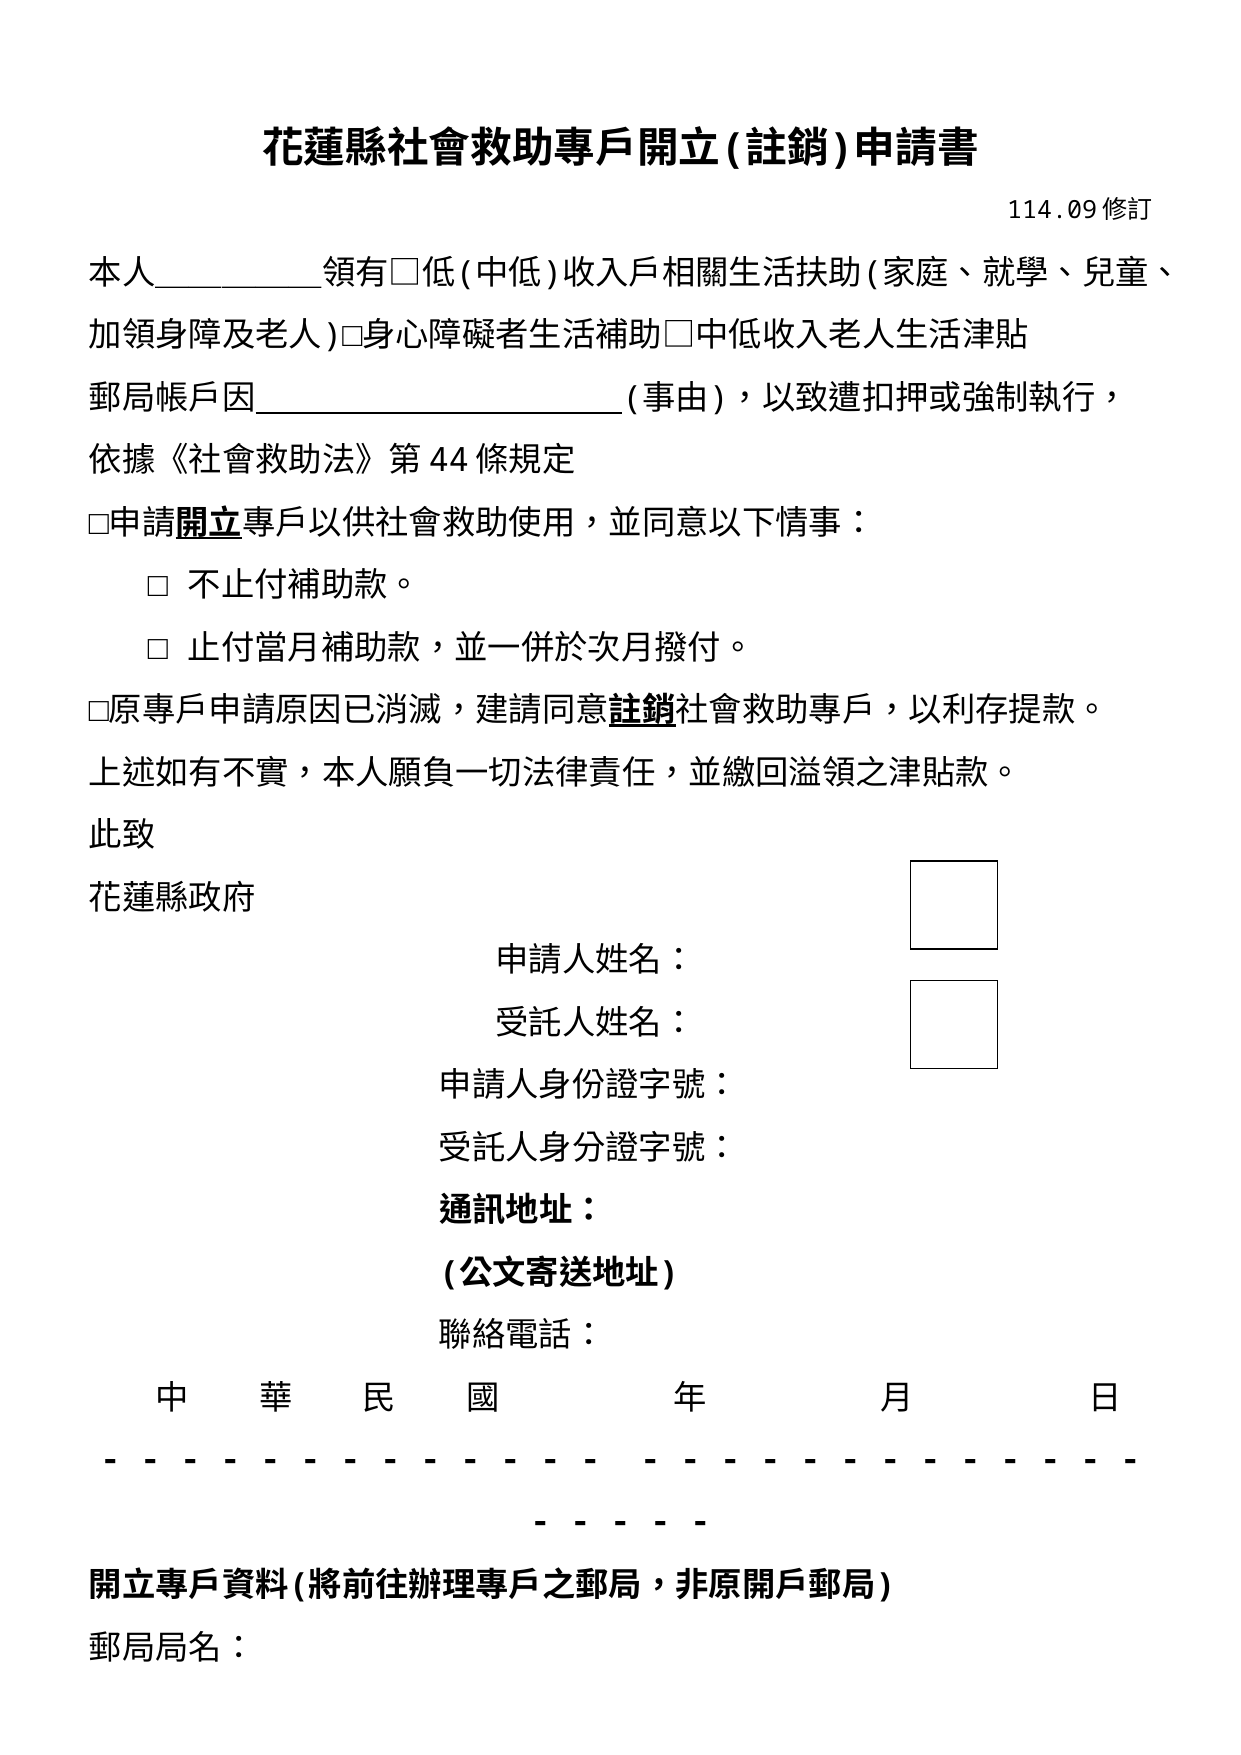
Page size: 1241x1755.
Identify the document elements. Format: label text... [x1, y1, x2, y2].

text 本人＿＿＿＿＿領有□低(中低)收入戶相關生活扶助(家庭、就學、兒童、加領身障及老人)□身心障礙者生活補助□中低收入老人生活津貼 [89, 228, 1152, 353]
text 中華民國 年 月 日 [89, 1353, 1152, 1416]
text □ 不止付補助款。 [148, 541, 1152, 603]
text □原專戶申請原因已消滅，建請同意註銷社會救助專戶，以利存提款。 [89, 666, 1152, 728]
text 申請人姓名： [89, 916, 1152, 978]
text 郵局帳戶因 (事由)，以致遭扣押或強制執行，依據《社會救助法》第44條規定 [89, 353, 1152, 478]
text 通訊地址： [439, 1166, 1152, 1228]
text 114.09修訂 [89, 166, 1152, 228]
text 花蓮縣社會救助專戶開立(註銷)申請書 [89, 103, 1152, 166]
text - - - - - - - - - - - - - - - - - - - - - - - - - - - - - - - [89, 1416, 1152, 1541]
text 郵局局名： [89, 1603, 1152, 1666]
text □ 止付當月補助款，並一併於次月撥付。 [148, 603, 1152, 666]
text 花蓮縣政府 [89, 853, 1152, 916]
text 受託人姓名：(無則免填) [89, 978, 1152, 1041]
text 聯絡電話： [439, 1291, 1152, 1353]
text 此致 [89, 791, 1152, 853]
text (公文寄送地址) [439, 1228, 1152, 1291]
text □申請開立專戶以供社會救助使用，並同意以下情事： [89, 478, 1152, 541]
text 申請人身份證字號： [439, 1041, 1152, 1103]
text 開立專戶資料(將前往辦理專戶之郵局，非原開戶郵局) [89, 1541, 1152, 1603]
text 受託人身分證字號：(無則免填) [439, 1103, 1152, 1166]
text 上述如有不實，本人願負一切法律責任，並繳回溢領之津貼款。 [89, 728, 1152, 791]
